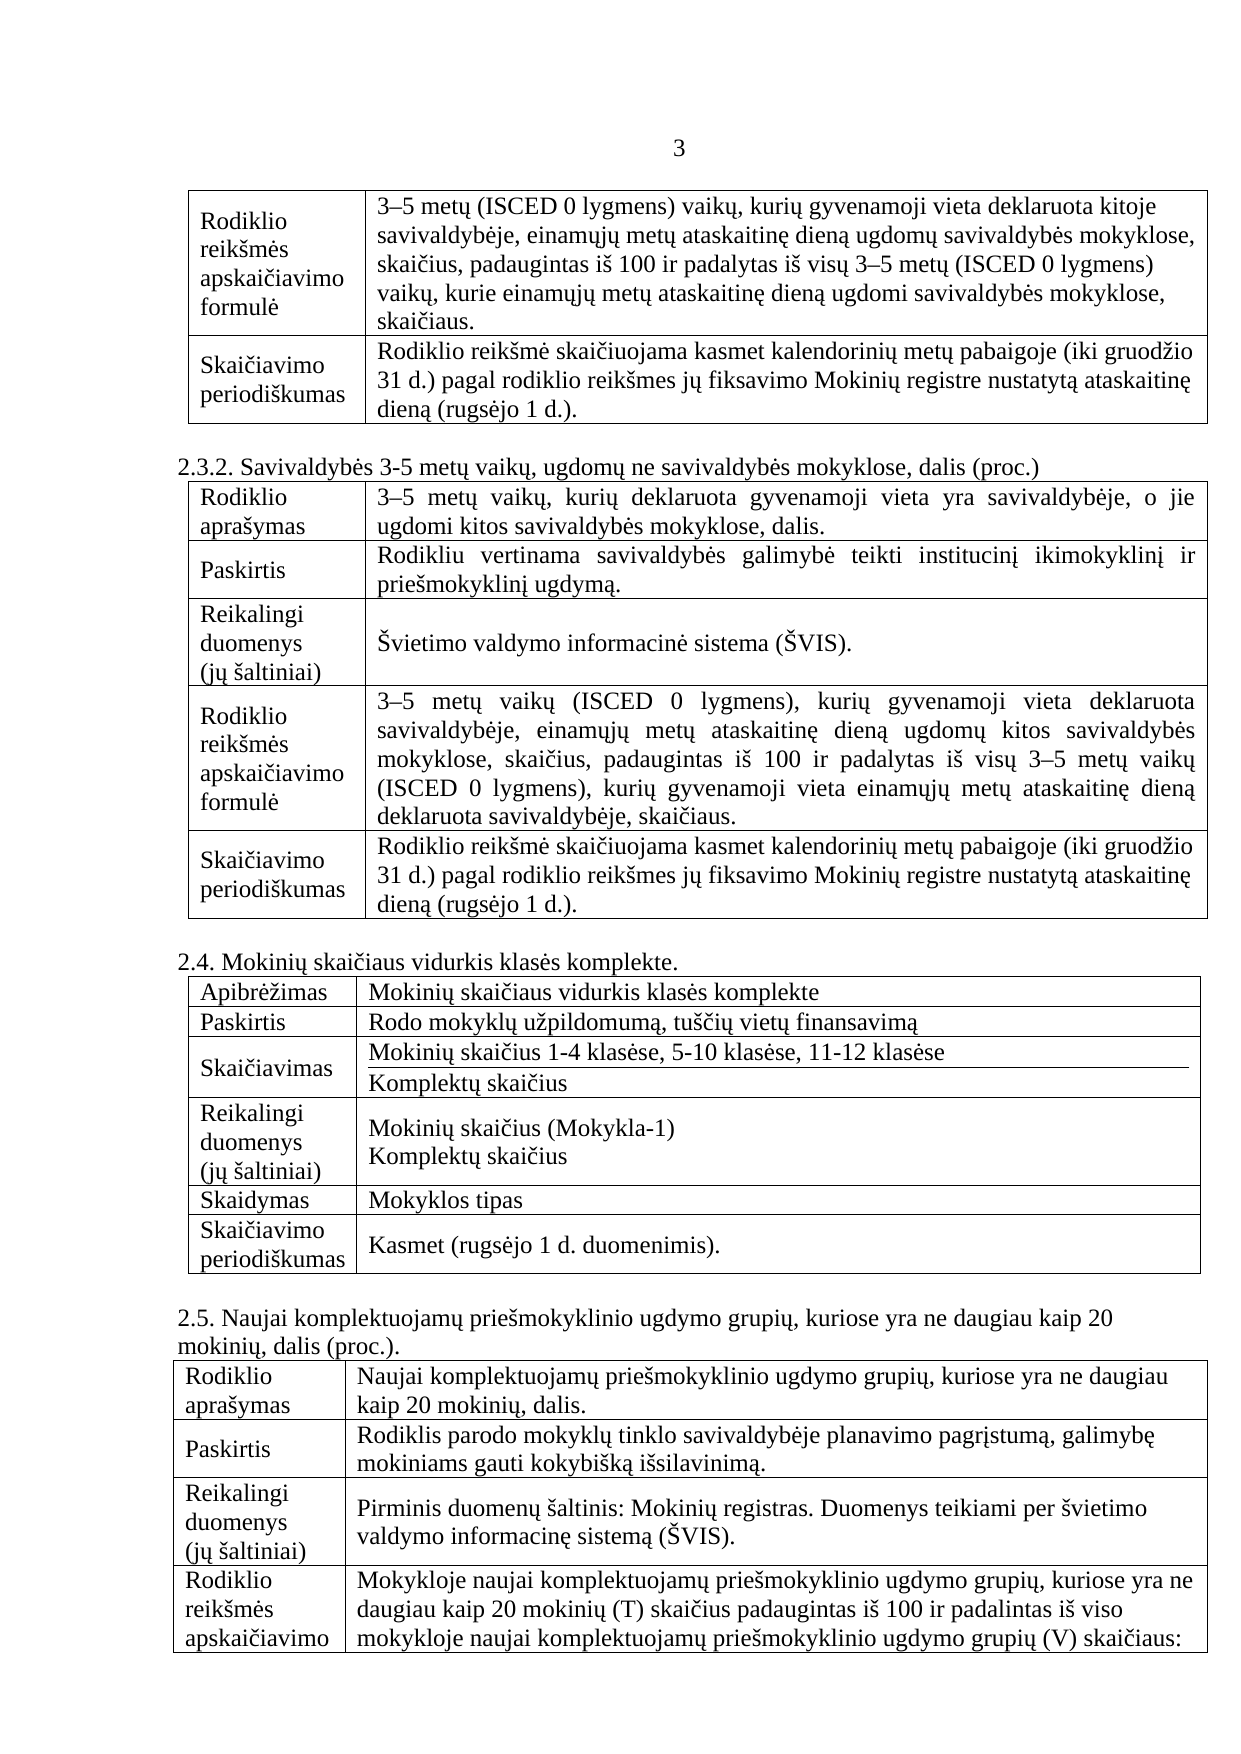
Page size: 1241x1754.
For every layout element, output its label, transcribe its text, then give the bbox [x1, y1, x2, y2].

table_header Apibrėžimas [189, 977, 356, 1006]
table_cell Rodiklio reikšmė skaičiuojama kasmet kalendorinių metų pabaigoje (iki gruodžio 31 d.) pagal rodiklio reikšmes jų fiksavimo Mokinių registre nustatytą ataskaitinę dieną (rugsėjo 1 d.). [366, 336, 1207, 422]
table_cell Paskirtis [174, 1420, 345, 1477]
table_cell Rodiklio reikšmės apskaičiavimo [174, 1566, 345, 1652]
text 2.3.2. Savivaldybės 3-5 metų vaikų, ugdomų ne savivaldybės mokyklose, dalis (proc.) [177, 452, 1181, 481]
table_cell Paskirtis [189, 1007, 356, 1036]
table_cell Rodiklio reikšmės apskaičiavimo formulė [189, 686, 365, 830]
table_cell Skaičiavimas [189, 1037, 356, 1097]
table_cell Mokinių skaičius (Mokykla-1) Komplektų skaičius [357, 1098, 1200, 1184]
table_cell Rodo mokyklų užpildomumą, tuščių vietų finansavimą [357, 1007, 1200, 1036]
table_cell Rodiklio reikšmės apskaičiavimo formulė [189, 191, 365, 335]
table_cell Švietimo valdymo informacinė sistema (ŠVIS). [366, 599, 1207, 685]
table_header Rodiklio aprašymas [189, 482, 365, 539]
table_cell Reikalingi duomenys (jų šaltiniai) [189, 1098, 356, 1184]
table_cell Skaičiavimo periodiškumas [189, 336, 365, 422]
table_cell Mokykloje naujai komplektuojamų priešmokyklinio ugdymo grupių, kuriose yra ne daugiau kaip 20 mokinių (T) skaičius padaugintas iš 100 ir padalintas iš viso mokykloje naujai komplektuojamų priešmokyklinio ugdymo grupių (V) skaičiaus: [346, 1566, 1207, 1652]
table_header Mokinių skaičiaus vidurkis klasės komplekte [357, 977, 1200, 1006]
table_cell Skaičiavimo periodiškumas [189, 831, 365, 917]
table_cell Reikalingi duomenys (jų šaltiniai) [189, 599, 365, 685]
table_cell Mokyklos tipas [357, 1186, 1200, 1214]
table_cell Kasmet (rugsėjo 1 d. duomenimis). [357, 1215, 1200, 1273]
table_cell 3–5 metų (ISCED 0 lygmens) vaikų, kurių gyvenamoji vieta deklaruota kitoje savivaldybėje, einamųjų metų ataskaitinę dieną ugdomų savivaldybės mokyklose, skaičius, padaugintas iš 100 ir padalytas iš visų 3–5 metų (ISCED 0 lygmens) vaikų, kurie einamųjų metų ataskaitinę dieną ugdomi savivaldybės mokyklose, skaičiaus. [366, 191, 1207, 335]
table_header Rodiklio aprašymas [174, 1361, 345, 1419]
table_cell Rodiklio reikšmė skaičiuojama kasmet kalendorinių metų pabaigoje (iki gruodžio 31 d.) pagal rodiklio reikšmes jų fiksavimo Mokinių registre nustatytą ataskaitinę dieną (rugsėjo 1 d.). [366, 831, 1207, 917]
table_cell Paskirtis [189, 541, 365, 598]
table_cell Pirminis duomenų šaltinis: Mokinių registras. Duomenys teikiami per švietimo valdymo informacinę sistemą (ŠVIS). [346, 1478, 1207, 1564]
table_header 3–5 metų vaikų, kurių deklaruota gyvenamoji vieta yra savivaldybėje, o jie ugdomi kitos savivaldybės mokyklose, dalis. [366, 482, 1207, 539]
table_cell 3–5 metų vaikų (ISCED 0 lygmens), kurių gyvenamoji vieta deklaruota savivaldybėje, einamųjų metų ataskaitinę dieną ugdomų kitos savivaldybės mokyklose, skaičius, padaugintas iš 100 ir padalytas iš visų 3–5 metų vaikų (ISCED 0 lygmens), kurių gyvenamoji vieta einamųjų metų ataskaitinę dieną deklaruota savivaldybėje, skaičiaus. [366, 686, 1207, 830]
table_cell Rodikliu vertinama savivaldybės galimybė teikti institucinį ikimokyklinį ir priešmokyklinį ugdymą. [366, 541, 1207, 598]
text 2.4. Mokinių skaičiaus vidurkis klasės komplekte. [177, 947, 1181, 976]
table_cell Rodiklis parodo mokyklų tinklo savivaldybėje planavimo pagrįstumą, galimybę mokiniams gauti kokybišką išsilavinimą. [346, 1420, 1207, 1477]
table_header Naujai komplektuojamų priešmokyklinio ugdymo grupių, kuriose yra ne daugiau kaip 20 mokinių, dalis. [346, 1361, 1207, 1419]
text 2.5. Naujai komplektuojamų priešmokyklinio ugdymo grupių, kuriose yra ne daugiau kaip 20 mokinių, dalis (proc.). [177, 1303, 1181, 1360]
table_cell Skaidymas [189, 1186, 356, 1214]
table_cell Skaičiavimo periodiškumas [189, 1215, 356, 1273]
table_cell Mokinių skaičius 1-4 klasėse, 5-10 klasėse, 11-12 klasėse Komplektų skaičius [357, 1037, 1200, 1097]
table_cell Reikalingi duomenys (jų šaltiniai) [174, 1478, 345, 1564]
